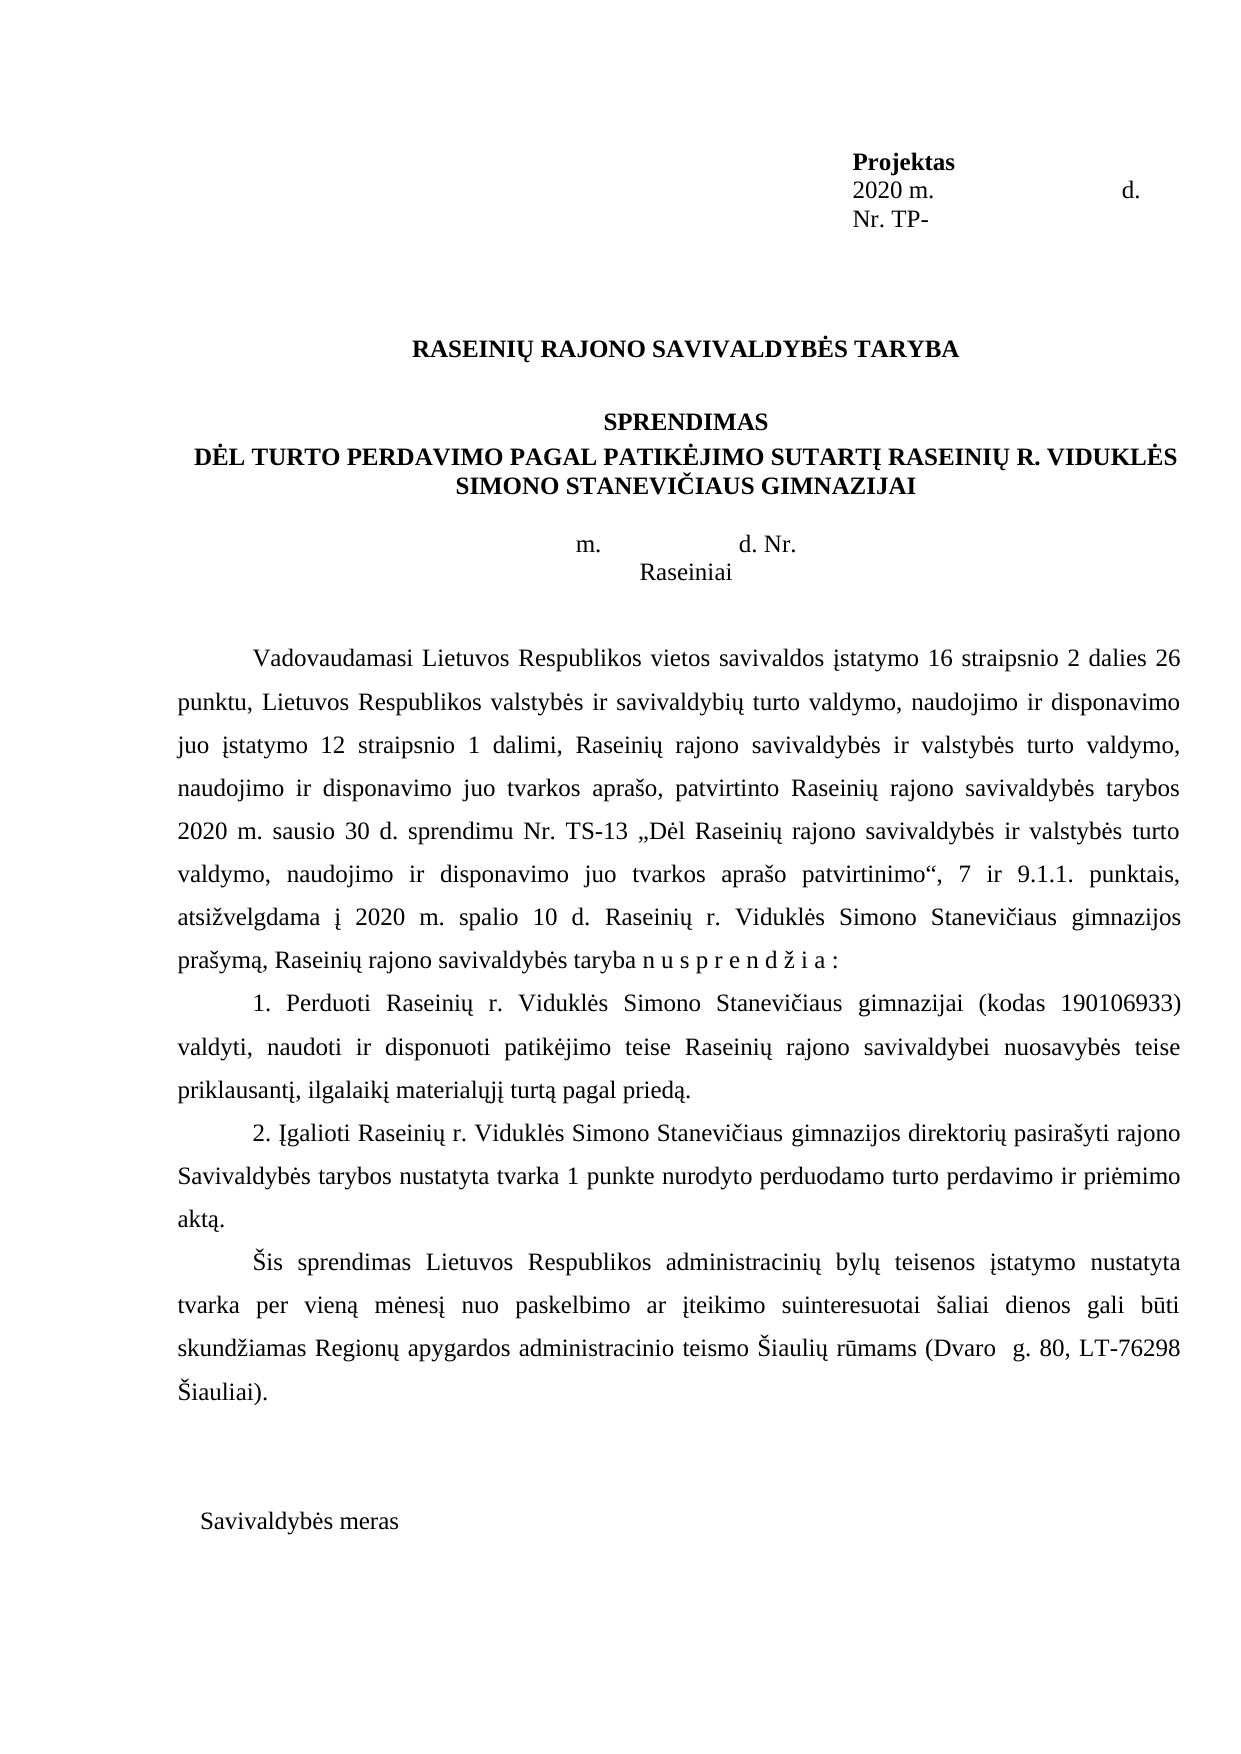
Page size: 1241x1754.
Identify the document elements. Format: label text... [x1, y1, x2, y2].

table_cell SPRENDIMAS [177, 407, 1194, 442]
table_cell DĖL TURTO PERDAVIMO PAGAL PATIKĖJIMO SUTARTĮ RASEINIŲ R. VIDUKLĖS SIMONO STANEVIČIAUS GIMNAZIJAI [177, 443, 1194, 500]
table_cell m. d. Nr. Raseiniai [177, 500, 1194, 600]
text 1. Perduoti Raseinių r. Viduklės Simono Stanevičiaus gimnazijai (kodas 190106933) valdyti, naudoti ir disponuoti patikėjimo teise Raseinių rajono savivaldybei nuosavybės teise priklausantį, ilgalaikį materialųjį turtą pagal priedą. [177, 988, 1181, 1103]
table_cell RASEINIŲ RAJONO SAVIVALDYBĖS TARYBA [177, 335, 1194, 407]
text 2. Įgalioti Raseinių r. Viduklės Simono Stanevičiaus gimnazijos direktorių pasirašyti rajono Savivaldybės tarybos nustatyta tvarka 1 punkte nurodyto perduodamo turto perdavimo ir priėmimo aktą. [177, 1118, 1181, 1233]
text 2020 m. d. [177, 176, 1181, 204]
table_header Savivaldybės meras [189, 1506, 572, 1541]
table_header [177, 262, 1194, 334]
table_header [573, 1506, 823, 1541]
text Projektas [177, 147, 1181, 176]
text Šis sprendimas Lietuvos Respublikos administracinių bylų teisenos įstatymo nustatyta tvarka per vieną mėnesį nuo paskelbimo ar įteikimo suinteresuotai šaliai dienos gali būti skundžiamas Regionų apygardos administracinio teismo Šiaulių rūmams (Dvaro g. 80, LT-76298 Šiauliai). [177, 1247, 1181, 1405]
text Nr. TP- [177, 204, 1181, 233]
text Vadovaudamasi Lietuvos Respublikos vietos savivaldos įstatymo 16 straipsnio 2 dalies 26 punktu, Lietuvos Respublikos valstybės ir savivaldybių turto valdymo, naudojimo ir disponavimo juo įstatymo 12 straipsnio 1 dalimi, Raseinių rajono savivaldybės ir valstybės turto valdymo, naudojimo ir disponavimo juo tvarkos aprašo, patvirtinto Raseinių rajono savivaldybės tarybos 2020 m. sausio 30 d. sprendimu Nr. TS-13 „Dėl Raseinių rajono savivaldybės ir valstybės turto valdymo, naudojimo ir disponavimo juo tvarkos aprašo patvirtinimo“, 7 ir 9.1.1. punktais, atsižvelgdama į 2020 m. spalio 10 d. Raseinių r. Viduklės Simono Stanevičiaus gimnazijos prašymą, Raseinių rajono savivaldybės taryba nusprendžia: [177, 643, 1181, 974]
table_header [824, 1506, 1192, 1541]
